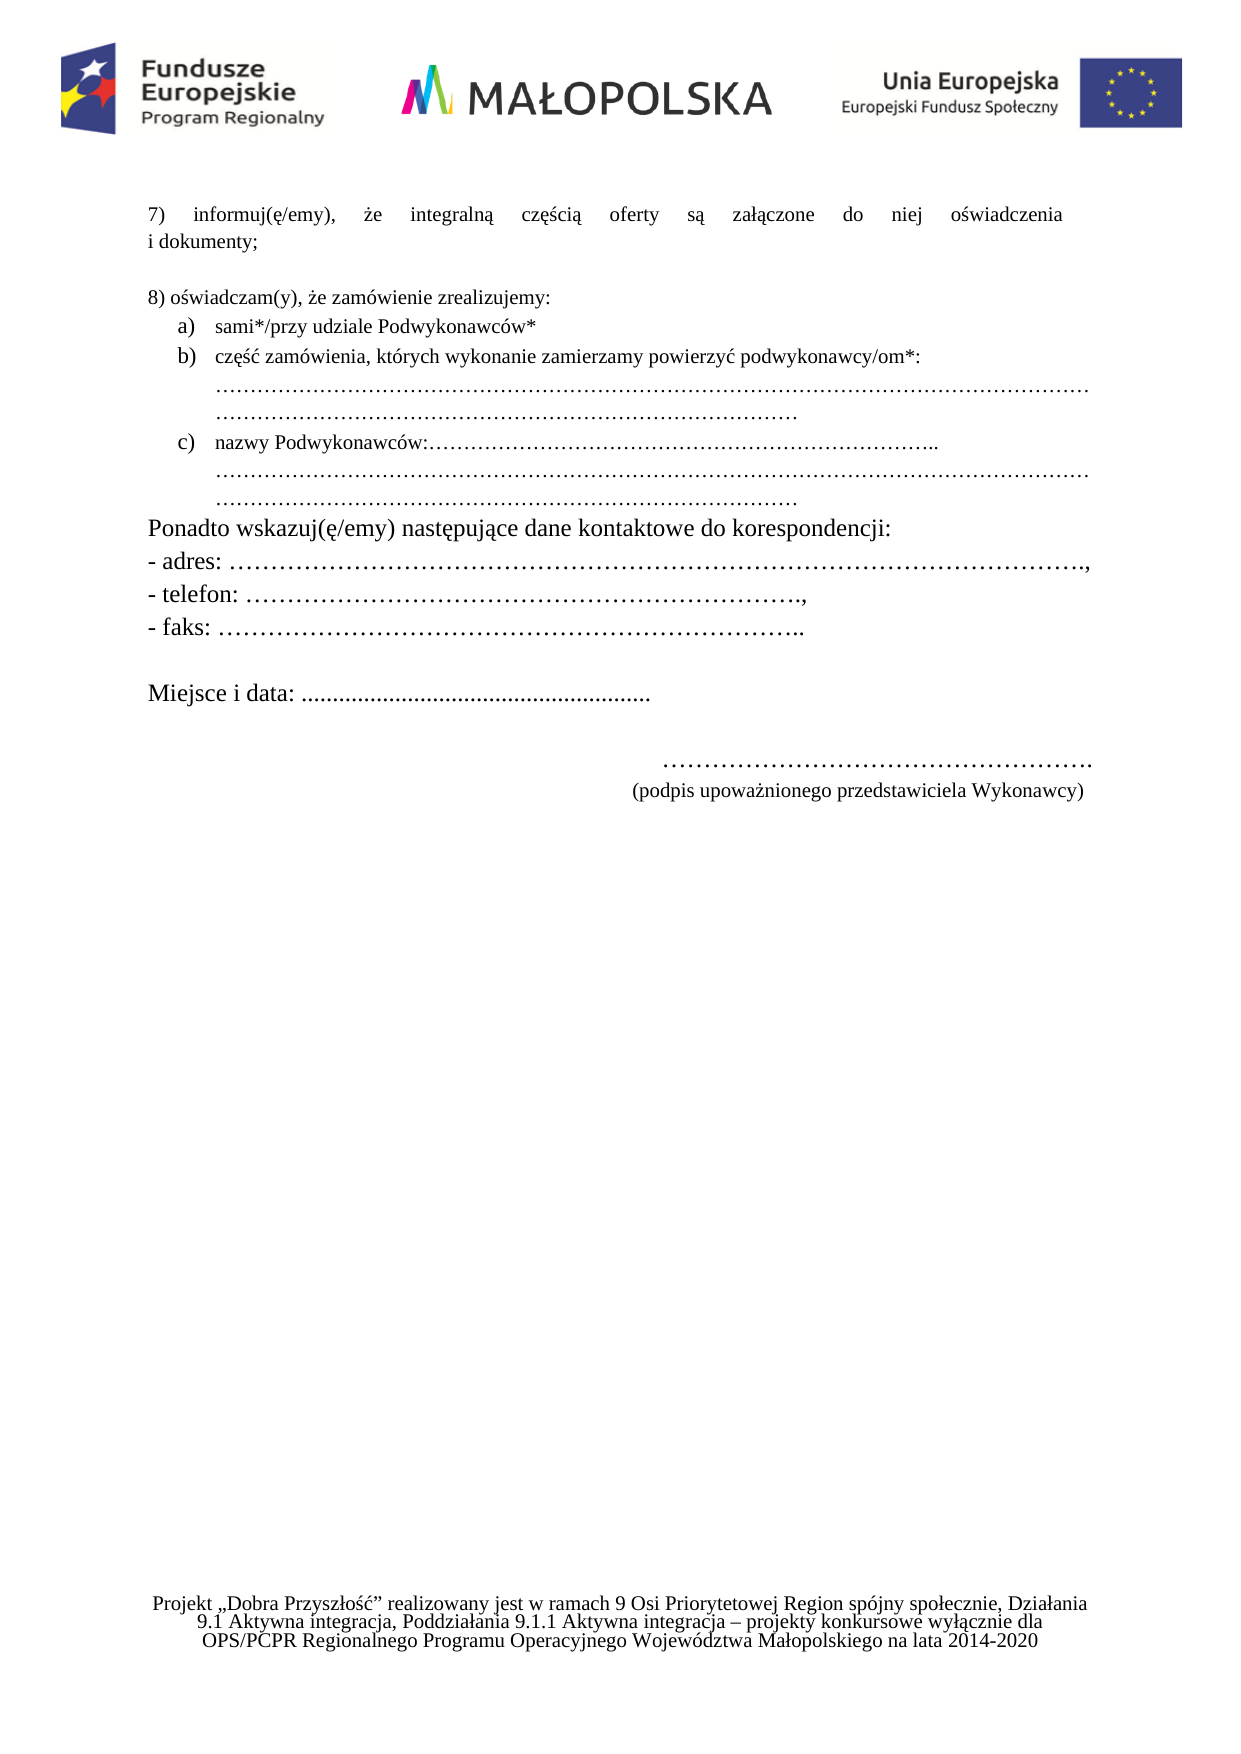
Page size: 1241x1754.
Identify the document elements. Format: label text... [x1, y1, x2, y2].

text (podpis upoważnionego przedstawiciela Wykonawcy) [148, 777, 1092, 802]
text - telefon: …………………………………………………………., [148, 579, 1092, 608]
text 7) informuj(ę/emy), że integralną częścią oferty są załączone do niej oświadczenia i dokumenty; [148, 202, 1092, 253]
text 8) oświadczam(y), że zamówienie zrealizujemy: [148, 285, 1092, 309]
text - adres: …………………………………………………………………………………………., [148, 546, 1092, 575]
picture [370, 41, 803, 138]
text ……………………………………………. [148, 744, 1092, 773]
list nazwy Podwykonawców:……………………………………………………………….. [177, 428, 1092, 454]
picture [61, 42, 336, 136]
list sami*/przy udziale Podwykonawców* [177, 312, 1092, 339]
text Miejsce i data: ........................................................ [148, 678, 1092, 707]
text - faks: …………………………………………………………….. [148, 612, 1092, 641]
text ………………………………………………………………………………………………………………………………………………………………………………………… [215, 373, 1092, 424]
list część zamówienia, których wykonanie zamierzamy powierzyć podwykonawcy/om*: [177, 342, 1092, 369]
text ………………………………………………………………………………………………………………………………………………………………………………………… [215, 458, 1092, 510]
text Ponadto wskazuj(ę/emy) następujące dane kontaktowe do korespondencji: [148, 513, 1092, 542]
picture [829, 42, 1183, 136]
